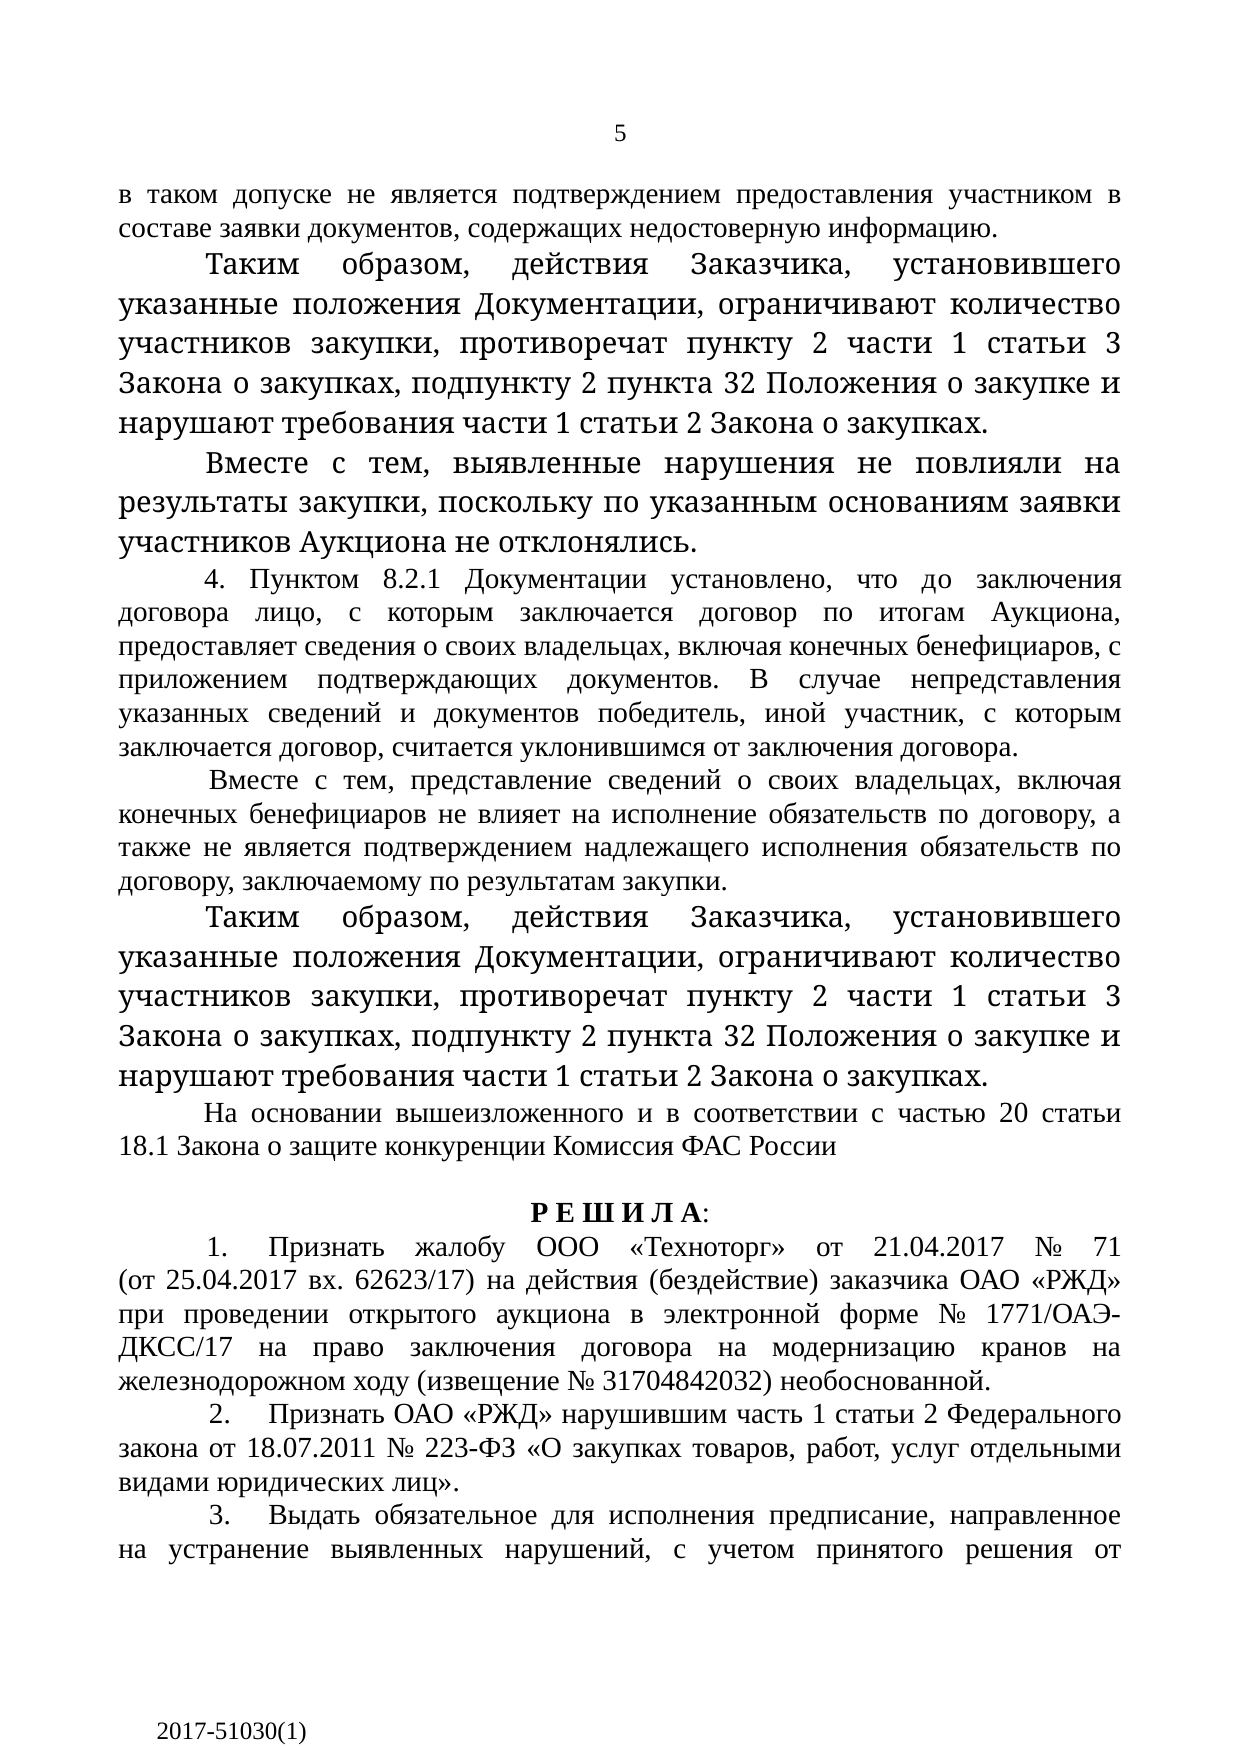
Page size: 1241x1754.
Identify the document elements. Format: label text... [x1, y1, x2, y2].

text На основании вышеизложенного и в соответствии с частью 20 статьи 18.1 Закона о защите конкуренции Комиссия ФАС России [118, 1095, 1122, 1162]
list Признать ОАО «РЖД» нарушившим часть 1 статьи 2 Федерального закона от 18.07.2011 № 223-ФЗ «О закупках товаров, работ, услуг отдельными видами юридических лиц». [118, 1397, 1122, 1497]
text Таким образом, действия Заказчика, установившего указанные положения Документации, ограничивают количество участников закупки, противоречат пункту 2 части 1 статьи 3 Закона о закупках, подпункту 2 пункта 32 Положения о закупке и нарушают требования части 1 статьи 2 Закона о закупках. [118, 243, 1122, 442]
list Выдать обязательное для исполнения предписание, направленное на устранение выявленных нарушений, с учетом принятого решения от [118, 1497, 1122, 1564]
text 4. Пунктом 8.2.1 Документации установлено, что до заключения договора лицо, с которым заключается договор по итогам Аукциона, предоставляет сведения о своих владельцах, включая конечных бенефициаров, с приложением подтверждающих документов. В случае непредставления указанных сведений и документов победитель, иной участник, с которым заключается договор, считается уклонившимся от заключения договора. [118, 561, 1122, 762]
text в таком допуске не является подтверждением предоставления участником в составе заявки документов, содержащих недостоверную информацию. [118, 176, 1122, 243]
text Вместе с тем, представление сведений о своих владельцах, включая конечных бенефициаров не влияет на исполнение обязательств по договору, а также не является подтверждением надлежащего исполнения обязательств по договору, заключаемому по результатам закупки. [118, 762, 1122, 896]
list Признать жалобу ООО «Техноторг» от 21.04.2017 № 71 (от 25.04.2017 вх. 62623/17) на действия (бездействие) заказчика ОАО «РЖД» при проведении открытого аукциона в электронной форме № 1771/ОАЭ-ДКСС/17 на право заключения договора на модернизацию кранов на железнодорожном ходу (извещение № 31704842032) необоснованной. [118, 1229, 1122, 1397]
text Таким образом, действия Заказчика, установившего указанные положения Документации, ограничивают количество участников закупки, противоречат пункту 2 части 1 статьи 3 Закона о закупках, подпункту 2 пункта 32 Положения о закупке и нарушают требования части 1 статьи 2 Закона о закупках. [118, 896, 1122, 1095]
text Р Е Ш И Л А: [118, 1195, 1122, 1229]
text Вместе с тем, выявленные нарушения не повлияли на результаты закупки, поскольку по указанным основаниям заявки участников Аукциона не отклонялись. [118, 442, 1122, 561]
